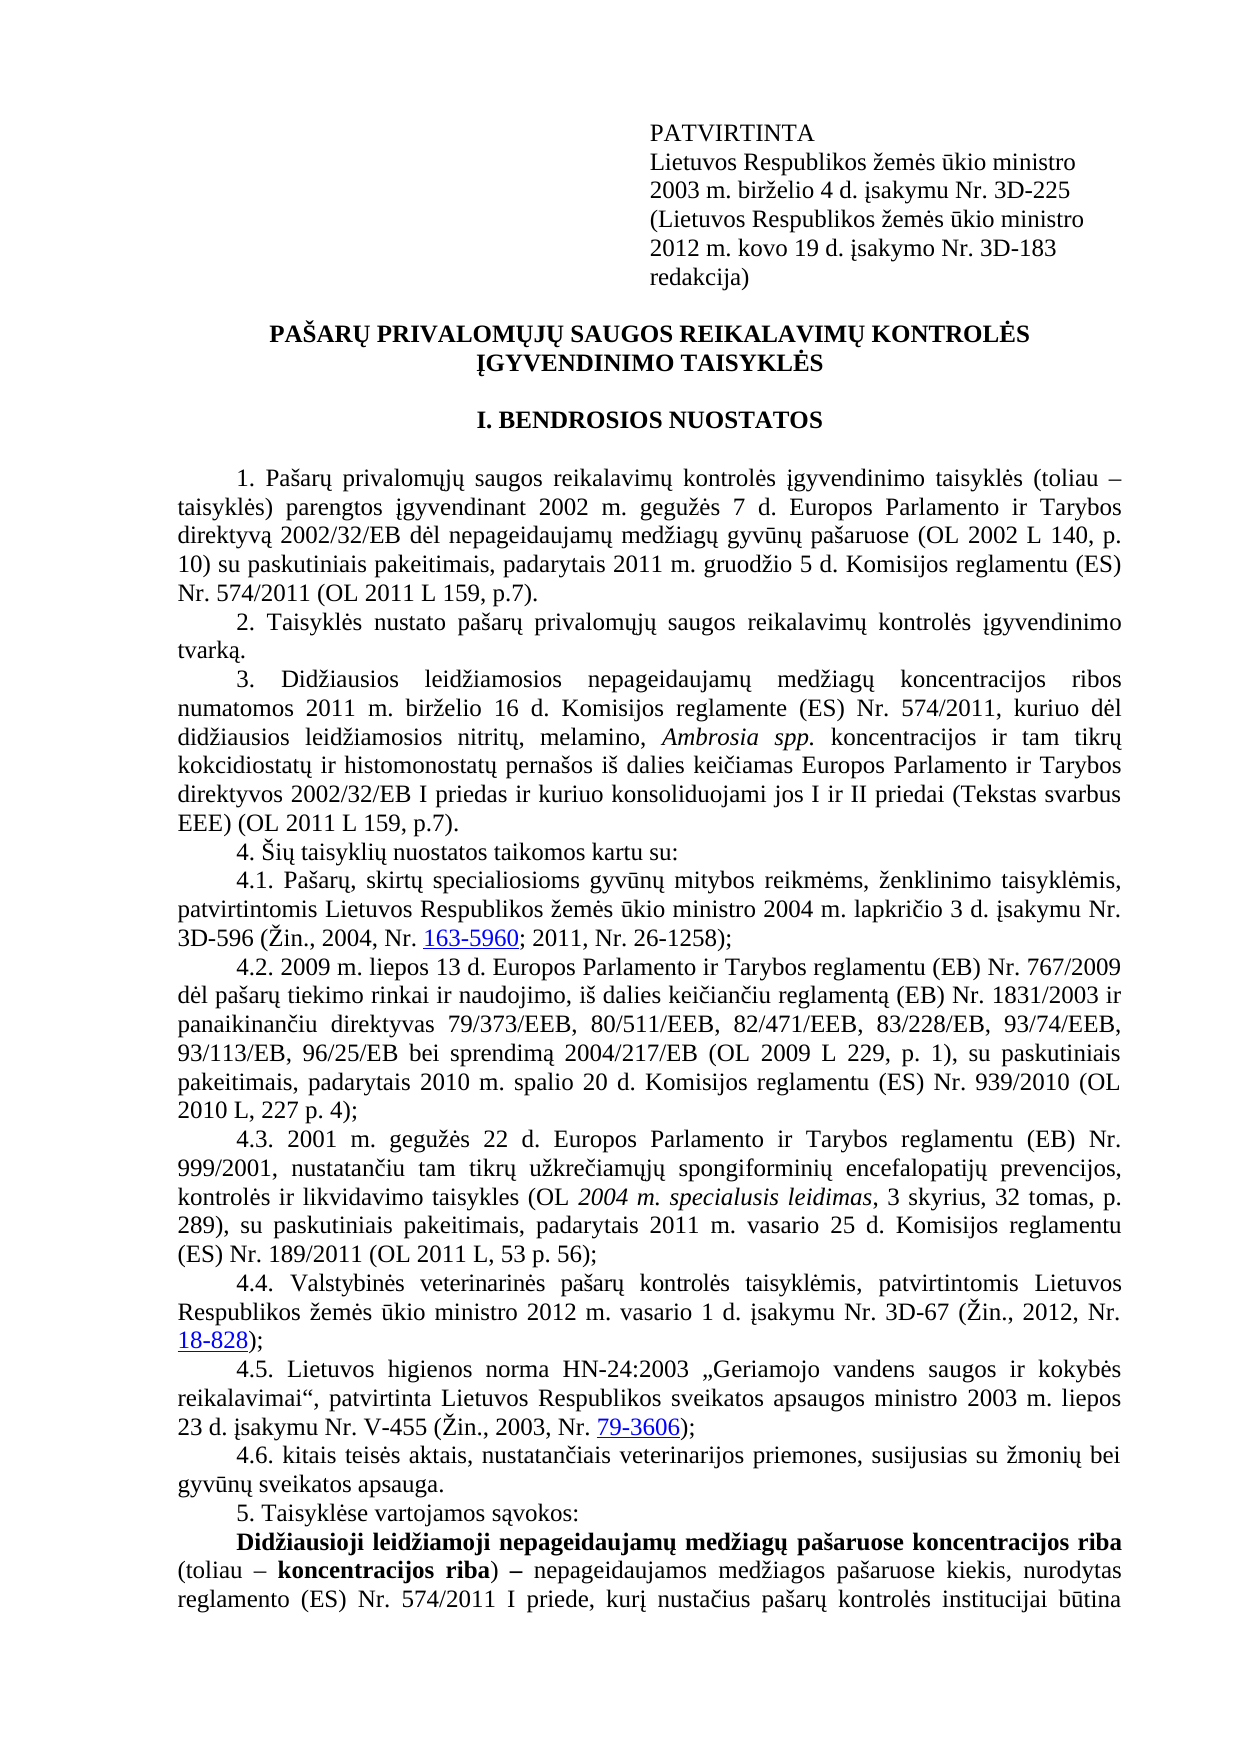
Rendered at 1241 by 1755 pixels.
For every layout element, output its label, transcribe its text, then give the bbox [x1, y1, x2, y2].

text 2. Taisyklės nustato pašarų privalomųjų saugos reikalavimų kontrolės įgyvendinimo tvarką. [177, 607, 1122, 664]
text 4.2. 2009 m. liepos 13 d. Europos Parlamento ir Tarybos reglamentu (EB) Nr. 767/2009 dėl pašarų tiekimo rinkai ir naudojimo, iš dalies keičiančiu reglamentą (EB) Nr. 1831/2003 ir panaikinančiu direktyvas 79/373/EEB, 80/511/EEB, 82/471/EEB, 83/228/EB, 93/74/EEB, 93/113/EB, 96/25/EB bei sprendimą 2004/217/EB (OL 2009 L 229, p. 1), su paskutiniais pakeitimais, padarytais 2010 m. spalio 20 d. Komisijos reglamentu (ES) Nr. 939/2010 (OL 2010 L, 227 p. 4); [177, 952, 1122, 1124]
text redakcija) [649, 262, 1122, 291]
text 2003 m. birželio 4 d. įsakymu Nr. 3D-225 [649, 176, 1122, 204]
text Didžiausioji leidžiamoji nepageidaujamų medžiagų pašaruose koncentracijos riba (toliau – koncentracijos riba) – nepageidaujamos medžiagos pašaruose kiekis, nurodytas reglamento (ES) Nr. 574/2011 I priede, kurį nustačius pašarų kontrolės institucijai būtina [177, 1527, 1122, 1613]
text 4.6. kitais teisės aktais, nustatančiais veterinarijos priemones, susijusias su žmonių bei gyvūnų sveikatos apsauga. [177, 1441, 1122, 1498]
text 5. Taisyklėse vartojamos sąvokos: [177, 1498, 1122, 1527]
text (Lietuvos Respublikos žemės ūkio ministro [649, 204, 1122, 233]
text Lietuvos Respublikos žemės ūkio ministro [649, 147, 1122, 176]
text 3. Didžiausios leidžiamosios nepageidaujamų medžiagų koncentracijos ribos numatomos 2011 m. birželio 16 d. Komisijos reglamente (ES) Nr. 574/2011, kuriuo dėl didžiausios leidžiamosios nitritų, melamino, Ambrosia spp. koncentracijos ir tam tikrų kokcidiostatų ir histomonostatų pernašos iš dalies keičiamas Europos Parlamento ir Tarybos direktyvos 2002/32/EB I priedas ir kuriuo konsoliduojami jos I ir II priedai (Tekstas svarbus EEE) (OL 2011 L 159, p.7). [177, 664, 1122, 837]
text 1. Pašarų privalomųjų saugos reikalavimų kontrolės įgyvendinimo taisyklės (toliau – taisyklės) parengtos įgyvendinant 2002 m. gegužės 7 d. Europos Parlamento ir Tarybos direktyvą 2002/32/EB dėl nepageidaujamų medžiagų gyvūnų pašaruose (OL 2002 L 140, p. 10) su paskutiniais pakeitimais, padarytais 2011 m. gruodžio 5 d. Komisijos reglamentu (ES) Nr. 574/2011 (OL 2011 L 159, p.7). [177, 463, 1122, 607]
text 2012 m. kovo 19 d. įsakymo Nr. 3D-183 [649, 233, 1122, 262]
text PATVIRTINTA [649, 118, 1122, 147]
text PAŠARŲ PRIVALOMŲJŲ SAUGOS REIKALAVIMŲ kontrolės įgyvendinimo taisyklės [177, 319, 1122, 377]
text 4.3. 2001 m. gegužės 22 d. Europos Parlamento ir Tarybos reglamentu (EB) Nr. 999/2001, nustatančiu tam tikrų užkrečiamųjų spongiforminių encefalopatijų prevencijos, kontrolės ir likvidavimo taisykles (OL 2004 m. specialusis leidimas, 3 skyrius, 32 tomas, p. 289), su paskutiniais pakeitimais, padarytais 2011 m. vasario 25 d. Komisijos reglamentu (ES) Nr. 189/2011 (OL 2011 L, 53 p. 56); [177, 1124, 1122, 1268]
text I. BENDROSIOS NUOSTATOS [177, 406, 1122, 434]
text 4.5. Lietuvos higienos norma HN-24:2003 „Geriamojo vandens saugos ir kokybės reikalavimai“, patvirtinta Lietuvos Respublikos sveikatos apsaugos ministro 2003 m. liepos 23 d. įsakymu Nr. V-455 (Žin., 2003, Nr. 79-3606); [177, 1354, 1122, 1441]
text 4.4. Valstybinės veterinarinės pašarų kontrolės taisyklėmis, patvirtintomis Lietuvos Respublikos žemės ūkio ministro 2012 m. vasario 1 d. įsakymu Nr. 3D-67 (Žin., 2012, Nr. 18-828); [177, 1268, 1122, 1354]
text 4.1. Pašarų, skirtų specialiosioms gyvūnų mitybos reikmėms, ženklinimo taisyklėmis, patvirtintomis Lietuvos Respublikos žemės ūkio ministro 2004 m. lapkričio 3 d. įsakymu Nr. 3D-596 (Žin., 2004, Nr. 163-5960; 2011, Nr. 26-1258); [177, 866, 1122, 952]
text 4. Šių taisyklių nuostatos taikomos kartu su: [177, 837, 1122, 866]
